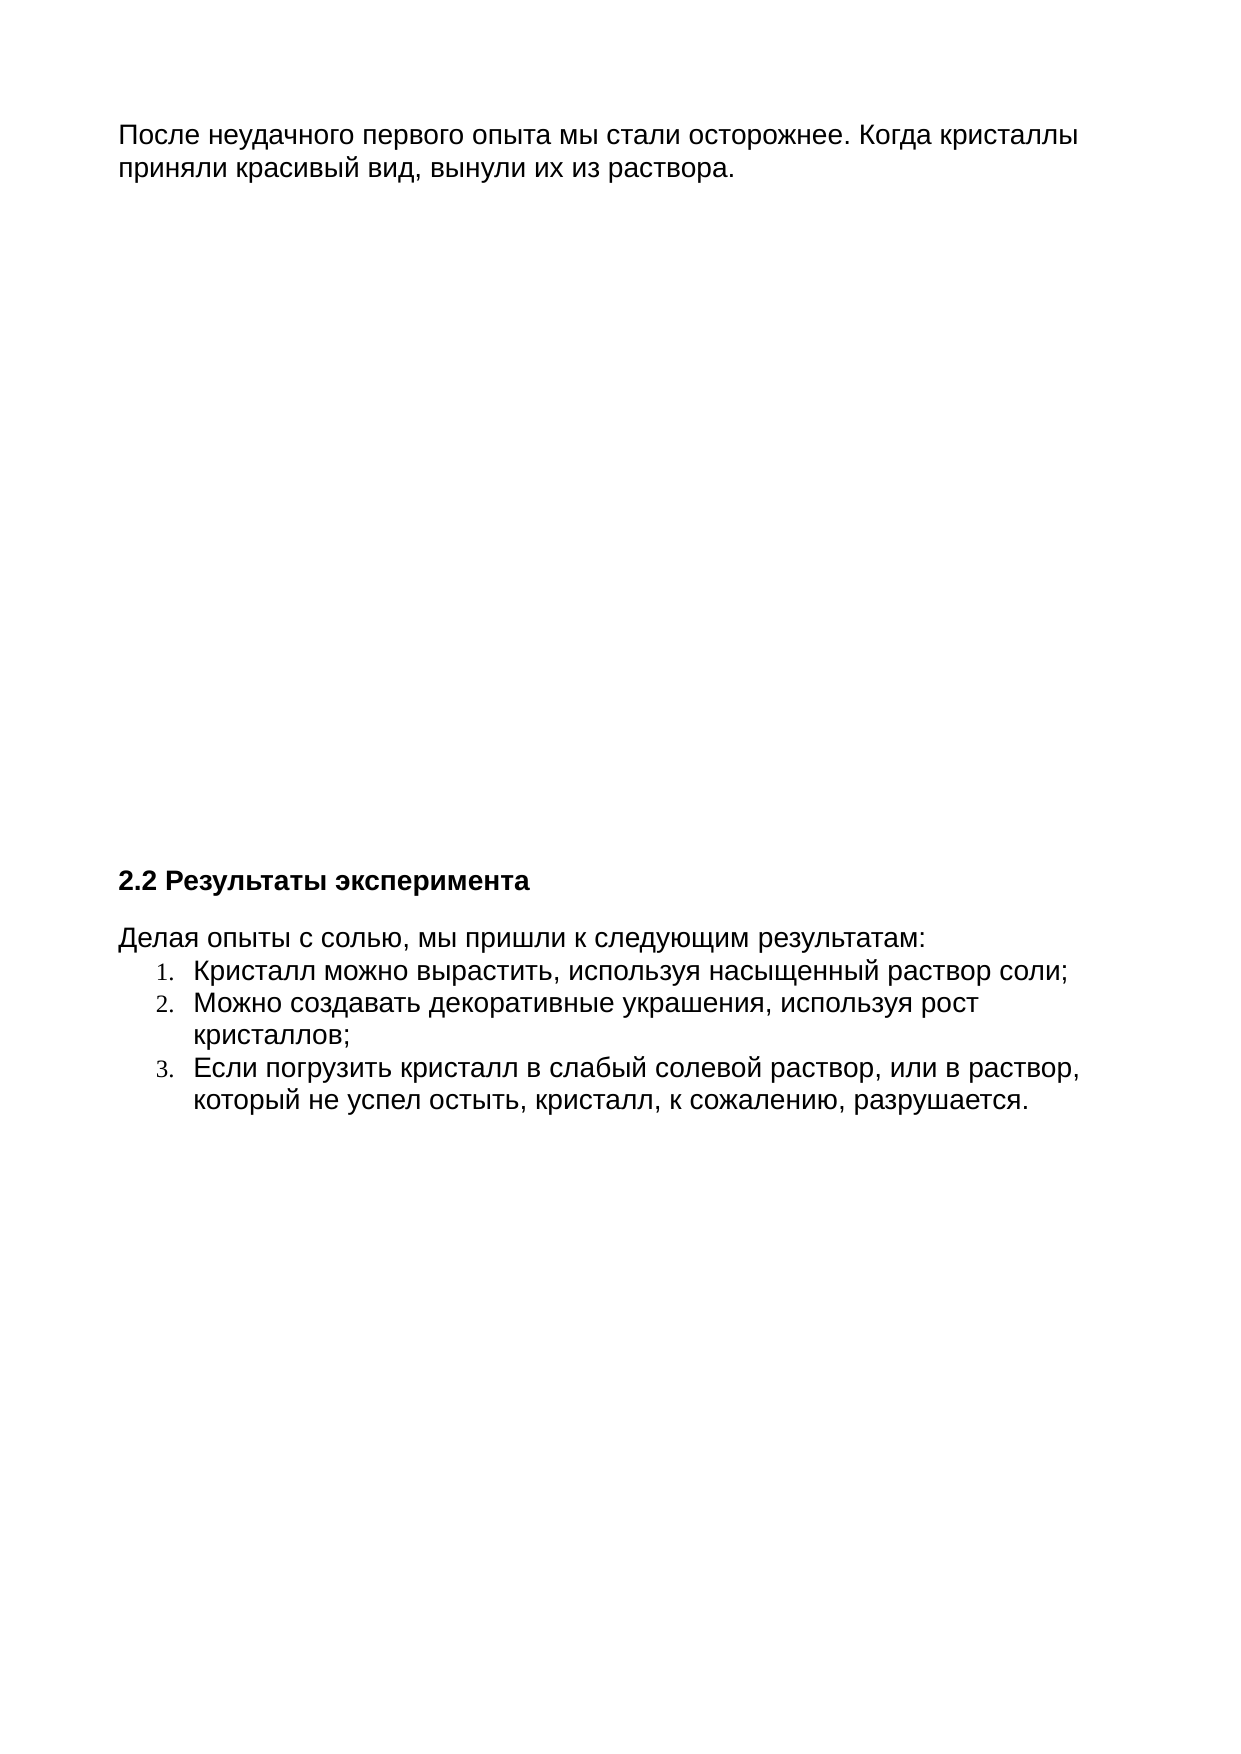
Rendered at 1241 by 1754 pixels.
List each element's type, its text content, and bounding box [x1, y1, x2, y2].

text Делая опыты с солью, мы пришли к следующим результатам: [118, 921, 1122, 953]
list Можно создавать декоративные украшения, используя рост кристаллов; [156, 986, 1122, 1051]
list Если погрузить кристалл в слабый солевой раствор, или в раствор, который не успел остыть, кристалл, к сожалению, разрушается. [156, 1051, 1122, 1116]
text 2.2 Результаты эксперимента [118, 863, 1122, 896]
text После неудачного первого опыта мы стали осторожнее. Когда кристаллы приняли красивый вид, вынули их из раствора. [118, 118, 1122, 183]
list Кристалл можно вырастить, используя насыщенный раствор соли; [156, 953, 1122, 986]
